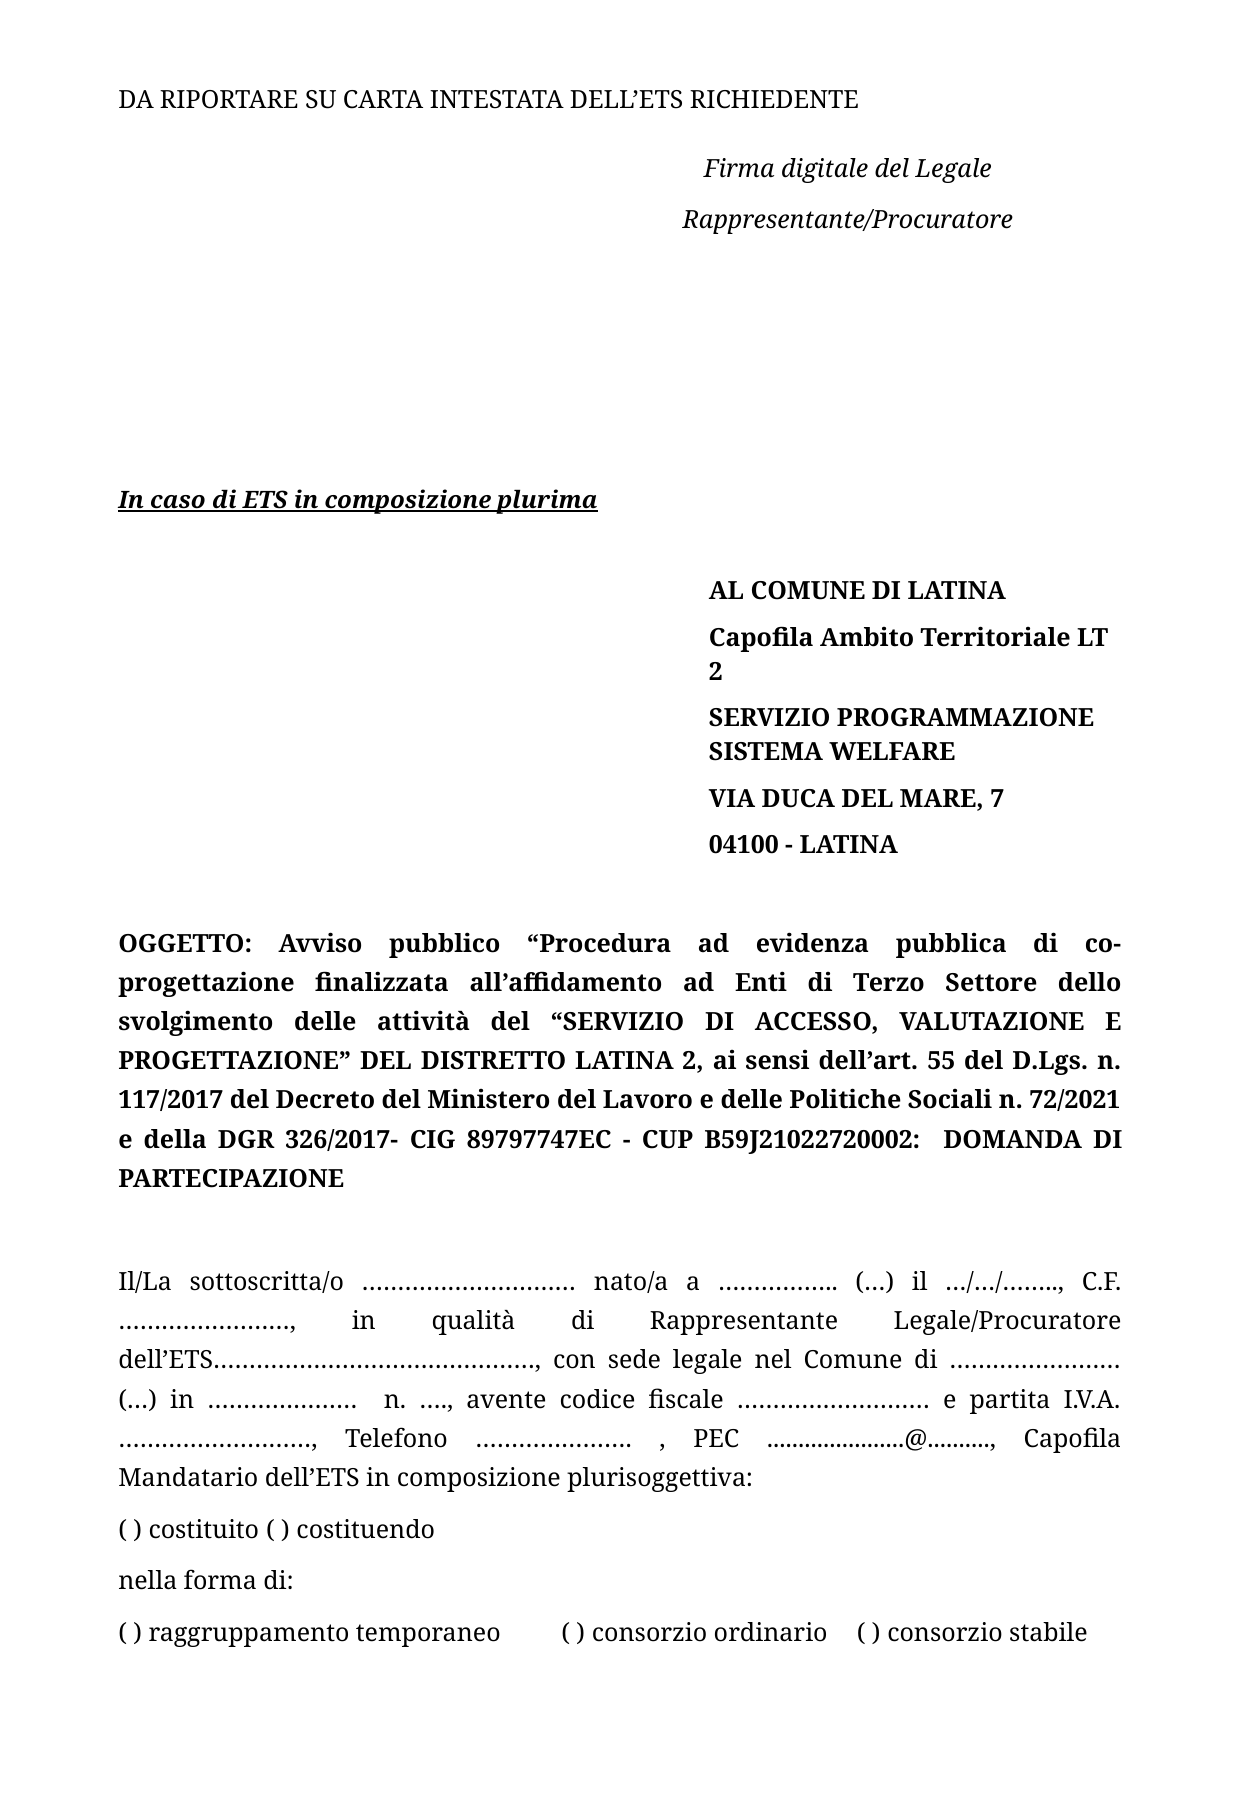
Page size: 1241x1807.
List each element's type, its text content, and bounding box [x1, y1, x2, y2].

text Il/La sottoscritta/o ………………………… nato/a a …………….. (…) il …/…/…….., C.F. ……………………, in qualità di Rappresentante Legale/Procuratore dell’ETS………………………………………, con sede legale nel Comune di …………………… (…) in ………………… n. …., avente codice fiscale ……………………… e partita I.V.A. ………………………, Telefono …………………. , PEC ......................@.........., Capofila Mandatario dell’ETS in composizione plurisoggettiva: [118, 1264, 1122, 1494]
text In caso di ETS in composizione plurima [118, 483, 1122, 515]
text SERVIZIO PROGRAMMAZIONE SISTEMA WELFARE [709, 700, 1121, 768]
text ( ) raggruppamento temporaneo ( ) consorzio ordinario ( ) consorzio stabile [118, 1614, 1122, 1649]
text 04100 - LATINA [709, 827, 1122, 861]
text Capofila Ambito Territoriale LT 2 [709, 619, 1122, 687]
text AL COMUNE DI LATINA [709, 573, 1122, 607]
text OGGETTO: Avviso pubblico “Procedura ad evidenza pubblica di co-progettazione finalizzata all’affidamento ad Enti di Terzo Settore dello svolgimento delle attività del “SERVIZIO DI ACCESSO, VALUTAZIONE E PROGETTAZIONE” DEL DISTRETTO LATINA 2, ai sensi dell’art. 55 del D.Lgs. n. 117/2017 del Decreto del Ministero del Lavoro e delle Politiche Sociali n. 72/2021 e della DGR 326/2017- CIG 89797747EC - CUP B59J21022720002: DOMANDA DI PARTECIPAZIONE [118, 925, 1122, 1194]
text ( ) costituito ( ) costituendo [118, 1511, 1122, 1545]
text nella forma di: [118, 1563, 1122, 1597]
text VIA DUCA DEL MARE, 7 [709, 781, 1122, 815]
text Firma digitale del Legale Rappresentante/Procuratore [576, 151, 1122, 236]
